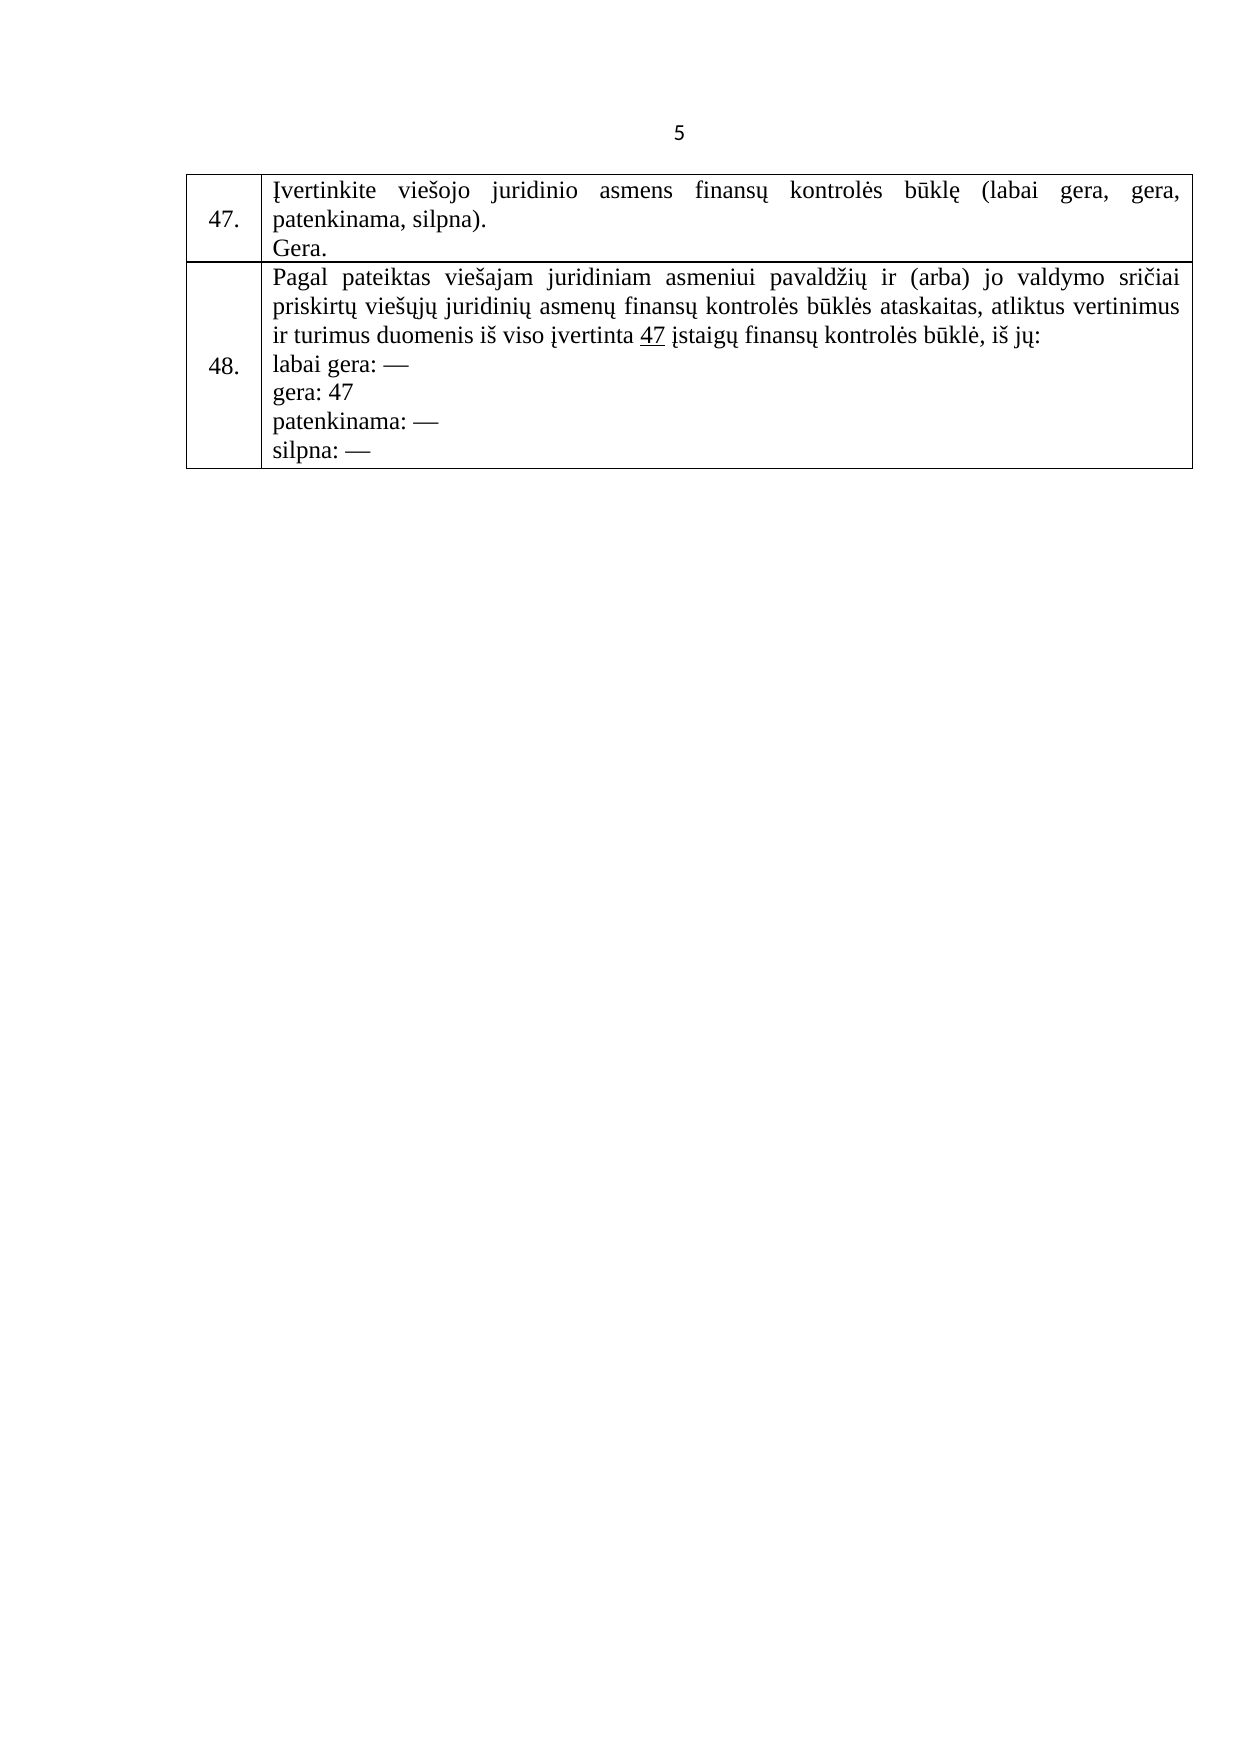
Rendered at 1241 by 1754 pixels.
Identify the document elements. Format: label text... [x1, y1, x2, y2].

table_cell 48. [187, 263, 261, 468]
table_cell 47. [187, 175, 261, 261]
table_cell Įvertinkite viešojo juridinio asmens finansų kontrolės būklę (labai gera, gera, patenkinama, silpna). Gera. [262, 175, 1192, 261]
table_cell Pagal pateiktas viešajam juridiniam asmeniui pavaldžių ir (arba) jo valdymo sričiai priskirtų viešųjų juridinių asmenų finansų kontrolės būklės ataskaitas, atliktus vertinimus ir turimus duomenis iš viso įvertinta 47 įstaigų finansų kontrolės būklė, iš jų: labai gera: — gera: 47 patenkinama: — silpna: — [262, 263, 1192, 468]
